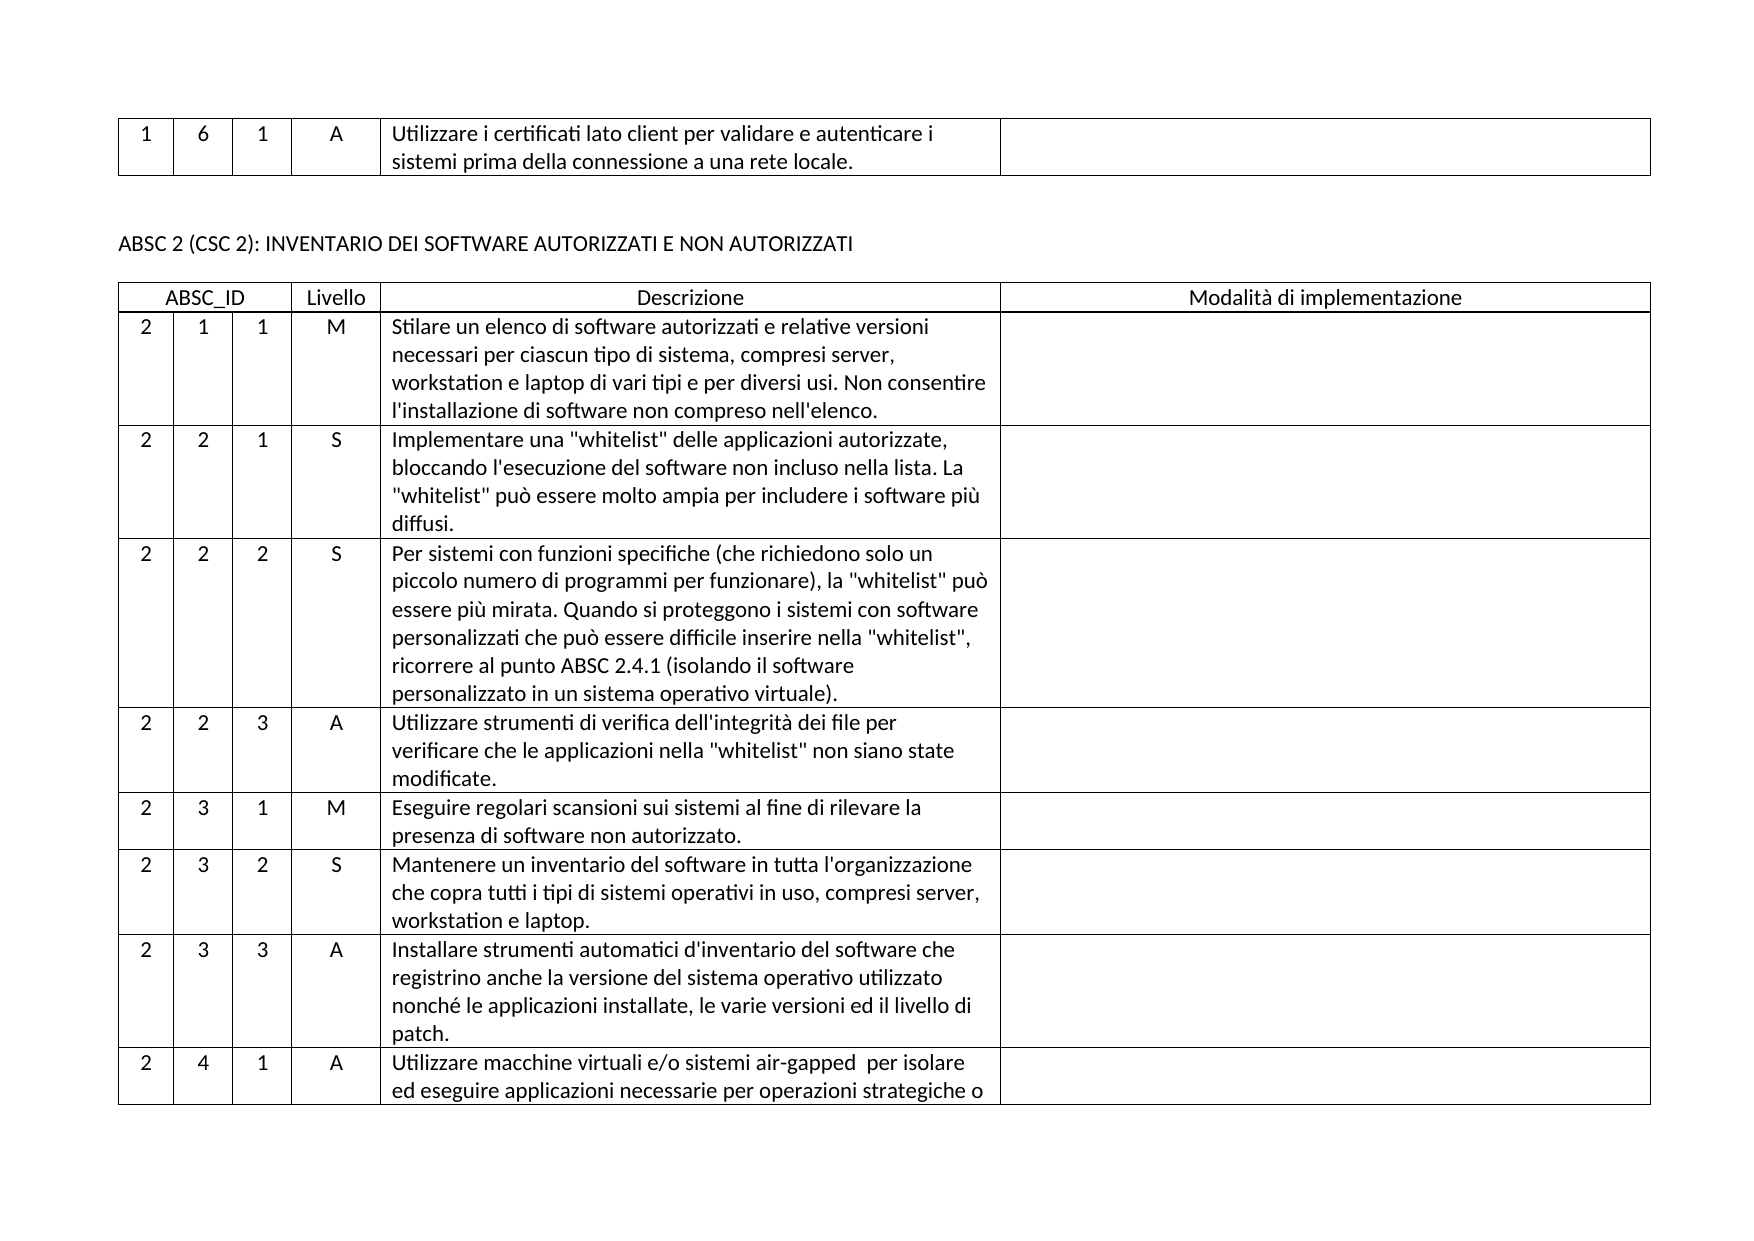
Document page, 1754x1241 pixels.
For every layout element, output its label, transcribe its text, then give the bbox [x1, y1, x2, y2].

table_cell [1001, 539, 1650, 707]
table_cell [1001, 850, 1650, 934]
table_cell 1 [233, 119, 291, 175]
table_cell [1001, 426, 1650, 538]
table_cell Mantenere un inventario del software in tutta l'organizzazione che copra tutti i tipi di sistemi operativi in uso, compresi server, workstation e laptop. [381, 850, 1000, 934]
table_cell [1001, 793, 1650, 849]
table_cell 1 [233, 1048, 291, 1104]
table_cell 1 [233, 313, 291, 424]
table_header ABSC_ID [119, 283, 291, 311]
table_header Descrizione [381, 283, 1000, 311]
table_cell 2 [119, 1048, 173, 1104]
table_cell 2 [174, 539, 232, 707]
table_cell 2 [174, 708, 232, 792]
table_cell Eseguire regolari scansioni sui sistemi al fine di rilevare la presenza di software non autorizzato. [381, 793, 1000, 849]
table_cell 3 [233, 708, 291, 792]
table_header Modalità di implementazione [1001, 283, 1650, 311]
table_cell 1 [174, 313, 232, 424]
table_cell S [292, 850, 380, 934]
table_cell 6 [174, 119, 232, 175]
table_cell M [292, 793, 380, 849]
table_cell A [292, 935, 380, 1047]
table_cell Utilizzare macchine virtuali e/o sistemi air-gapped per isolare ed eseguire applicazioni necessarie per operazioni strategiche o [381, 1048, 1000, 1104]
table_cell 2 [119, 850, 173, 934]
table_cell 2 [119, 313, 173, 424]
table_cell [1001, 119, 1650, 175]
table_header Livello [292, 283, 380, 311]
table_cell 2 [233, 850, 291, 934]
table_cell Stilare un elenco di software autorizzati e relative versioni necessari per ciascun tipo di sistema, compresi server, workstation e laptop di vari tipi e per diversi usi. Non consentire l'installazione di software non compreso nell'elenco. [381, 313, 1000, 424]
table_cell 3 [174, 935, 232, 1047]
table_cell Per sistemi con funzioni specifiche (che richiedono solo un piccolo numero di programmi per funzionare), la "whitelist" può essere più mirata. Quando si proteggono i sistemi con software personalizzati che può essere difficile inserire nella "whitelist", ricorrere al punto ABSC 2.4.1 (isolando il software personalizzato in un sistema operativo virtuale). [381, 539, 1000, 707]
table_cell Utilizzare i certificati lato client per validare e autenticare i sistemi prima della connessione a una rete locale. [381, 119, 1000, 175]
table_cell 4 [174, 1048, 232, 1104]
text ABSC 2 (CSC 2): INVENTARIO DEI SOFTWARE AUTORIZZATI E NON AUTORIZZATI [118, 229, 1636, 257]
table_cell 1 [233, 793, 291, 849]
table_cell [1001, 1048, 1650, 1104]
table_cell 3 [233, 935, 291, 1047]
table_cell A [292, 119, 380, 175]
table_cell A [292, 708, 380, 792]
table_cell 2 [119, 426, 173, 538]
table_cell S [292, 426, 380, 538]
table_cell M [292, 313, 380, 424]
table_cell 2 [233, 539, 291, 707]
table_cell 2 [119, 539, 173, 707]
table_cell 2 [174, 426, 232, 538]
table_cell 3 [174, 793, 232, 849]
table_cell 3 [174, 850, 232, 934]
table_cell A [292, 1048, 380, 1104]
table_cell 2 [119, 793, 173, 849]
table_cell Utilizzare strumenti di verifica dell'integrità dei file per verificare che le applicazioni nella "whitelist" non siano state modificate. [381, 708, 1000, 792]
table_cell 1 [119, 119, 173, 175]
table_cell S [292, 539, 380, 707]
table_cell Installare strumenti automatici d'inventario del software che registrino anche la versione del sistema operativo utilizzato nonché le applicazioni installate, le varie versioni ed il livello di patch. [381, 935, 1000, 1047]
table_cell [1001, 313, 1650, 424]
table_cell 2 [119, 935, 173, 1047]
table_cell Implementare una "whitelist" delle applicazioni autorizzate, bloccando l'esecuzione del software non incluso nella lista. La "whitelist" può essere molto ampia per includere i software più diffusi. [381, 426, 1000, 538]
table_cell 1 [233, 426, 291, 538]
table_cell [1001, 708, 1650, 792]
table_cell [1001, 935, 1650, 1047]
table_cell 2 [119, 708, 173, 792]
